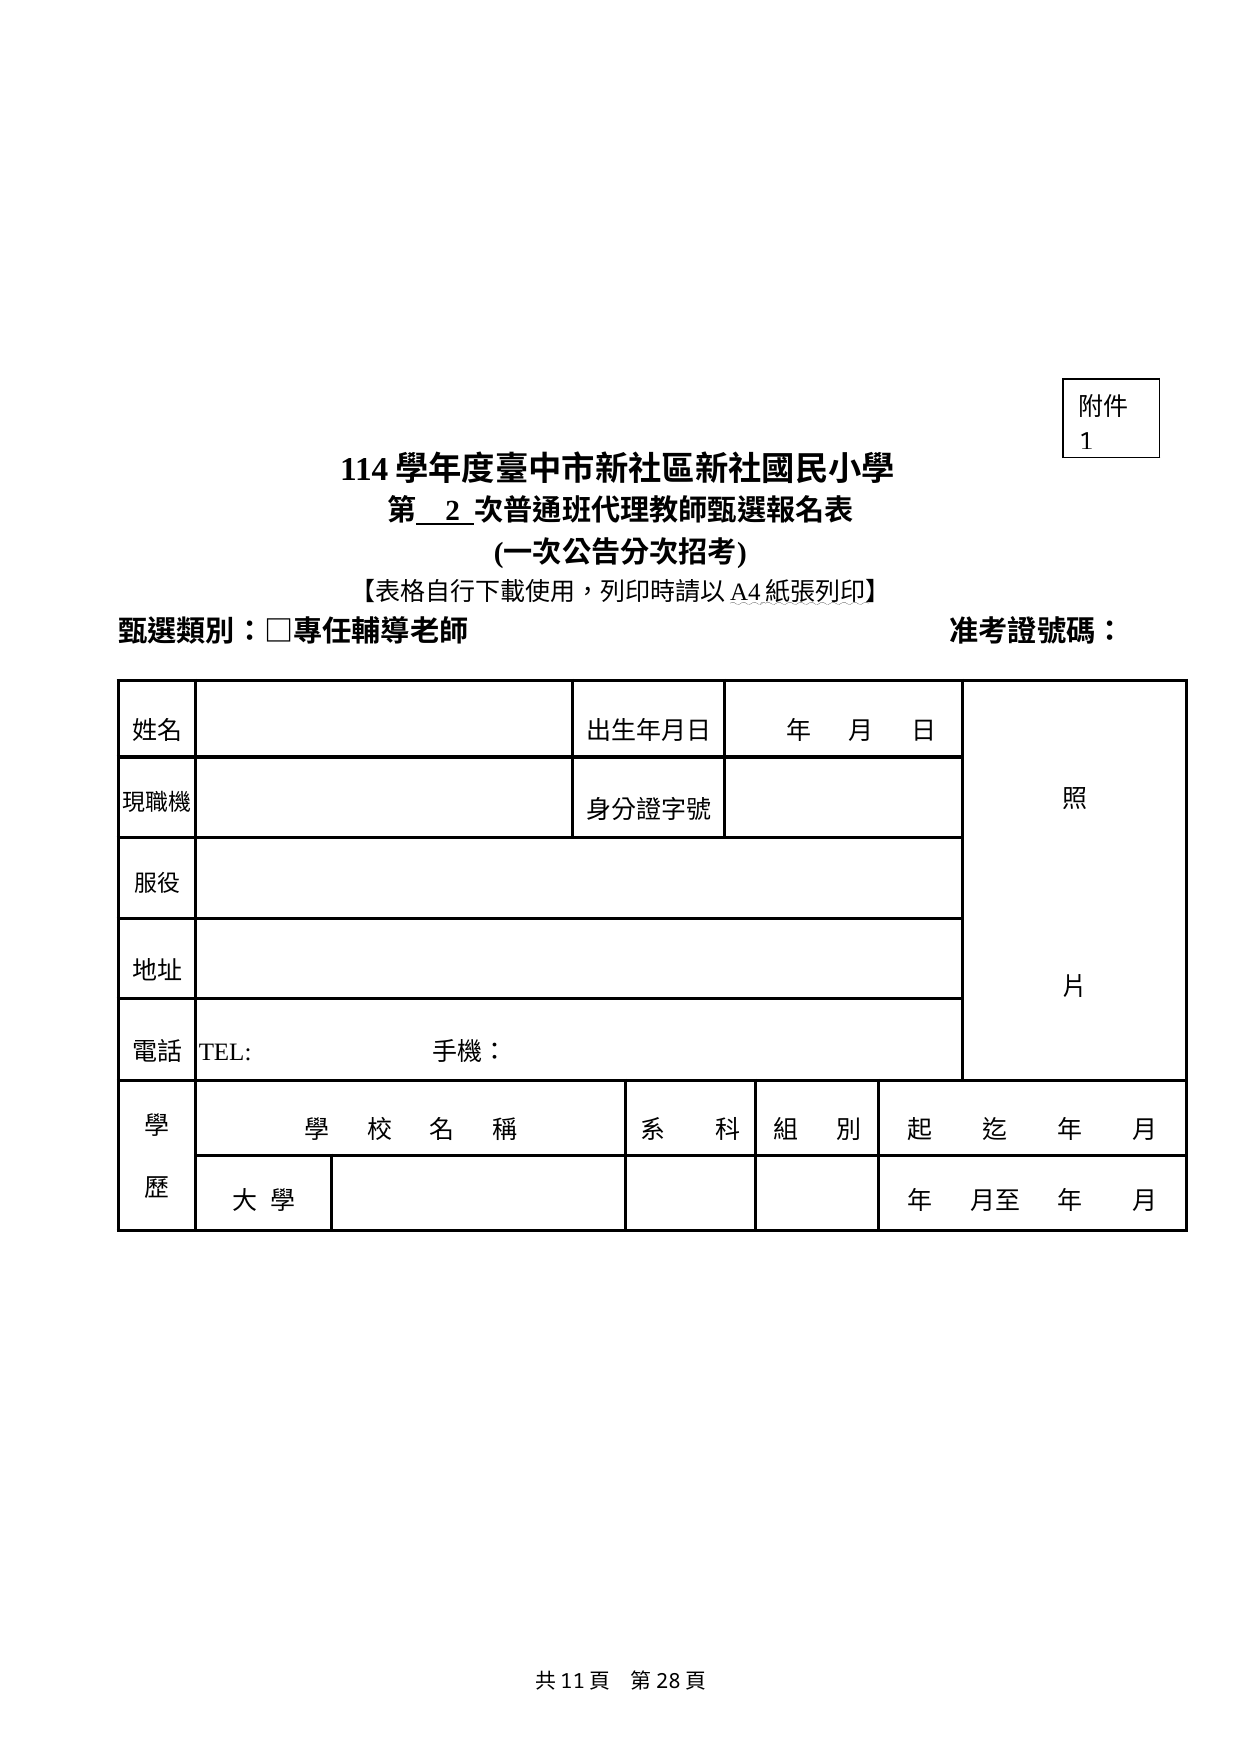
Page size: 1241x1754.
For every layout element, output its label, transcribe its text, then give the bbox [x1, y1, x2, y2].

table_header 出生年月日 [574, 682, 723, 755]
text 甄選類別：□專任輔導老師 准考證號碼： [118, 608, 1122, 650]
text 第 2 次普通班代理教師甄選報名表 [118, 487, 1122, 529]
table_cell 系 科 [627, 1082, 754, 1153]
table_header [197, 682, 571, 755]
table_cell 學 歷 [120, 1082, 194, 1229]
text 附件1 [1078, 387, 1144, 449]
table_cell [726, 759, 961, 836]
table_cell 組 別 [757, 1082, 877, 1153]
table_cell 學 校 名 稱 [197, 1082, 624, 1153]
table_cell 服役 情形 [120, 839, 194, 917]
table_cell [757, 1157, 877, 1229]
text 【表格自行下載使用，列印時請以A4紙張列印】 [118, 571, 1122, 608]
table_cell 地址 [120, 920, 194, 997]
table_cell [627, 1157, 754, 1229]
text 114學年度臺中市新社區新社國民小學 [1064, 380, 1159, 457]
table_cell 起 迄 年 月 [880, 1082, 1185, 1153]
text 114學年度臺中市新社區新社國民小學 [118, 424, 1122, 487]
table_cell 身分證字號 [574, 759, 723, 836]
table_cell 現職機關學校 [120, 759, 194, 836]
table_cell [197, 759, 571, 836]
table_cell □免役 □役畢 □服役中 [197, 839, 961, 917]
table_cell 年 月至 年 月 [880, 1157, 1185, 1229]
table_cell 大 學 [197, 1157, 330, 1229]
text (一次公告分次招考) [118, 529, 1122, 571]
table_cell [333, 1157, 624, 1229]
table_header 姓名 [120, 682, 194, 755]
table_cell [197, 920, 961, 997]
table_header 年 月 日 [726, 682, 961, 755]
table_cell 電話 [120, 1000, 194, 1079]
table_cell TEL: 手機： [197, 1000, 961, 1079]
table_header 照 片 [964, 682, 1185, 1079]
